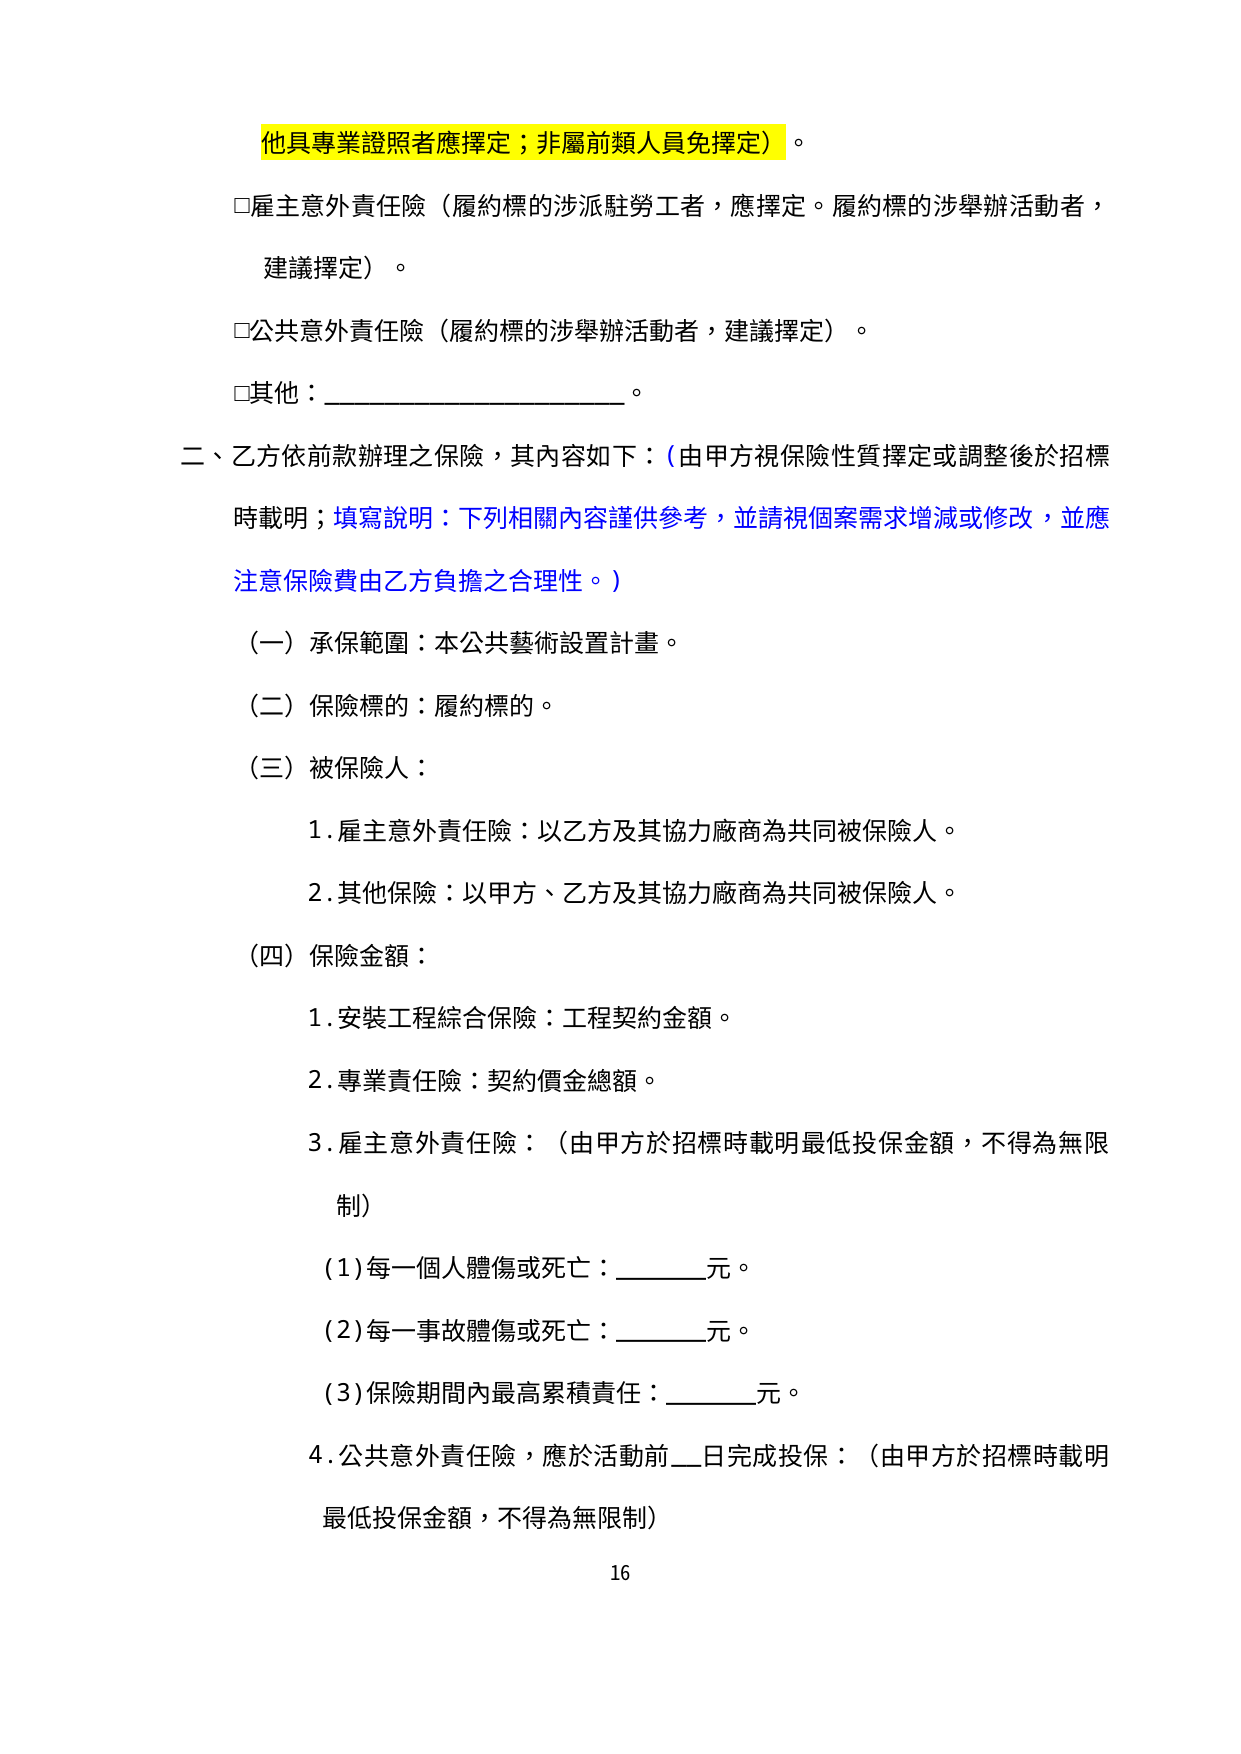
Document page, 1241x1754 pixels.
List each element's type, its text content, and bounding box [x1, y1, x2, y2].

text 2.專業責任險：契約價金總額。 [293, 1038, 1110, 1100]
text （一）承保範圍：本公共藝術設置計畫。 [234, 600, 1110, 663]
text 3.雇主意外責任險：（由甲方於招標時載明最低投保金額，不得為無限制） [307, 1100, 1110, 1225]
text （三）被保險人： [234, 725, 1110, 788]
text 1.雇主意外責任險：以乙方及其協力廠商為共同被保險人。 [230, 788, 1110, 850]
text （四）保險金額： [234, 913, 1110, 975]
text 1.安裝工程綜合保險：工程契約金額。 [293, 975, 1110, 1038]
text □公共意外責任險（履約標的涉舉辦活動者，建議擇定）。 [234, 288, 1110, 350]
text （二）保險標的：履約標的。 [234, 663, 1110, 725]
text (3)保險期間內最高累積責任：______元。 [307, 1350, 1110, 1413]
text (1)每一個人體傷或死亡：______元。 [307, 1225, 1110, 1288]
text 二、乙方依前款辦理之保險，其內容如下：(由甲方視保險性質擇定或調整後於招標時載明；填寫說明：下列相關內容謹供參考，並請視個案需求增減或修改，並應注意保險費由乙方負擔之合理性。) [180, 413, 1110, 600]
text □其他：____________________。 [234, 350, 1110, 413]
text 4.公共意外責任險，應於活動前__日完成投保：（由甲方於招標時載明最低投保金額，不得為無限制） [292, 1413, 1110, 1538]
text (2)每一事故體傷或死亡：______元。 [307, 1288, 1110, 1350]
text 他具專業證照者應擇定；非屬前類人員免擇定）。 [234, 100, 1110, 163]
text □雇主意外責任險（履約標的涉派駐勞工者，應擇定。履約標的涉舉辦活動者，建議擇定）。 [234, 163, 1110, 288]
text 2.其他保險：以甲方、乙方及其協力廠商為共同被保險人。 [230, 850, 1110, 913]
